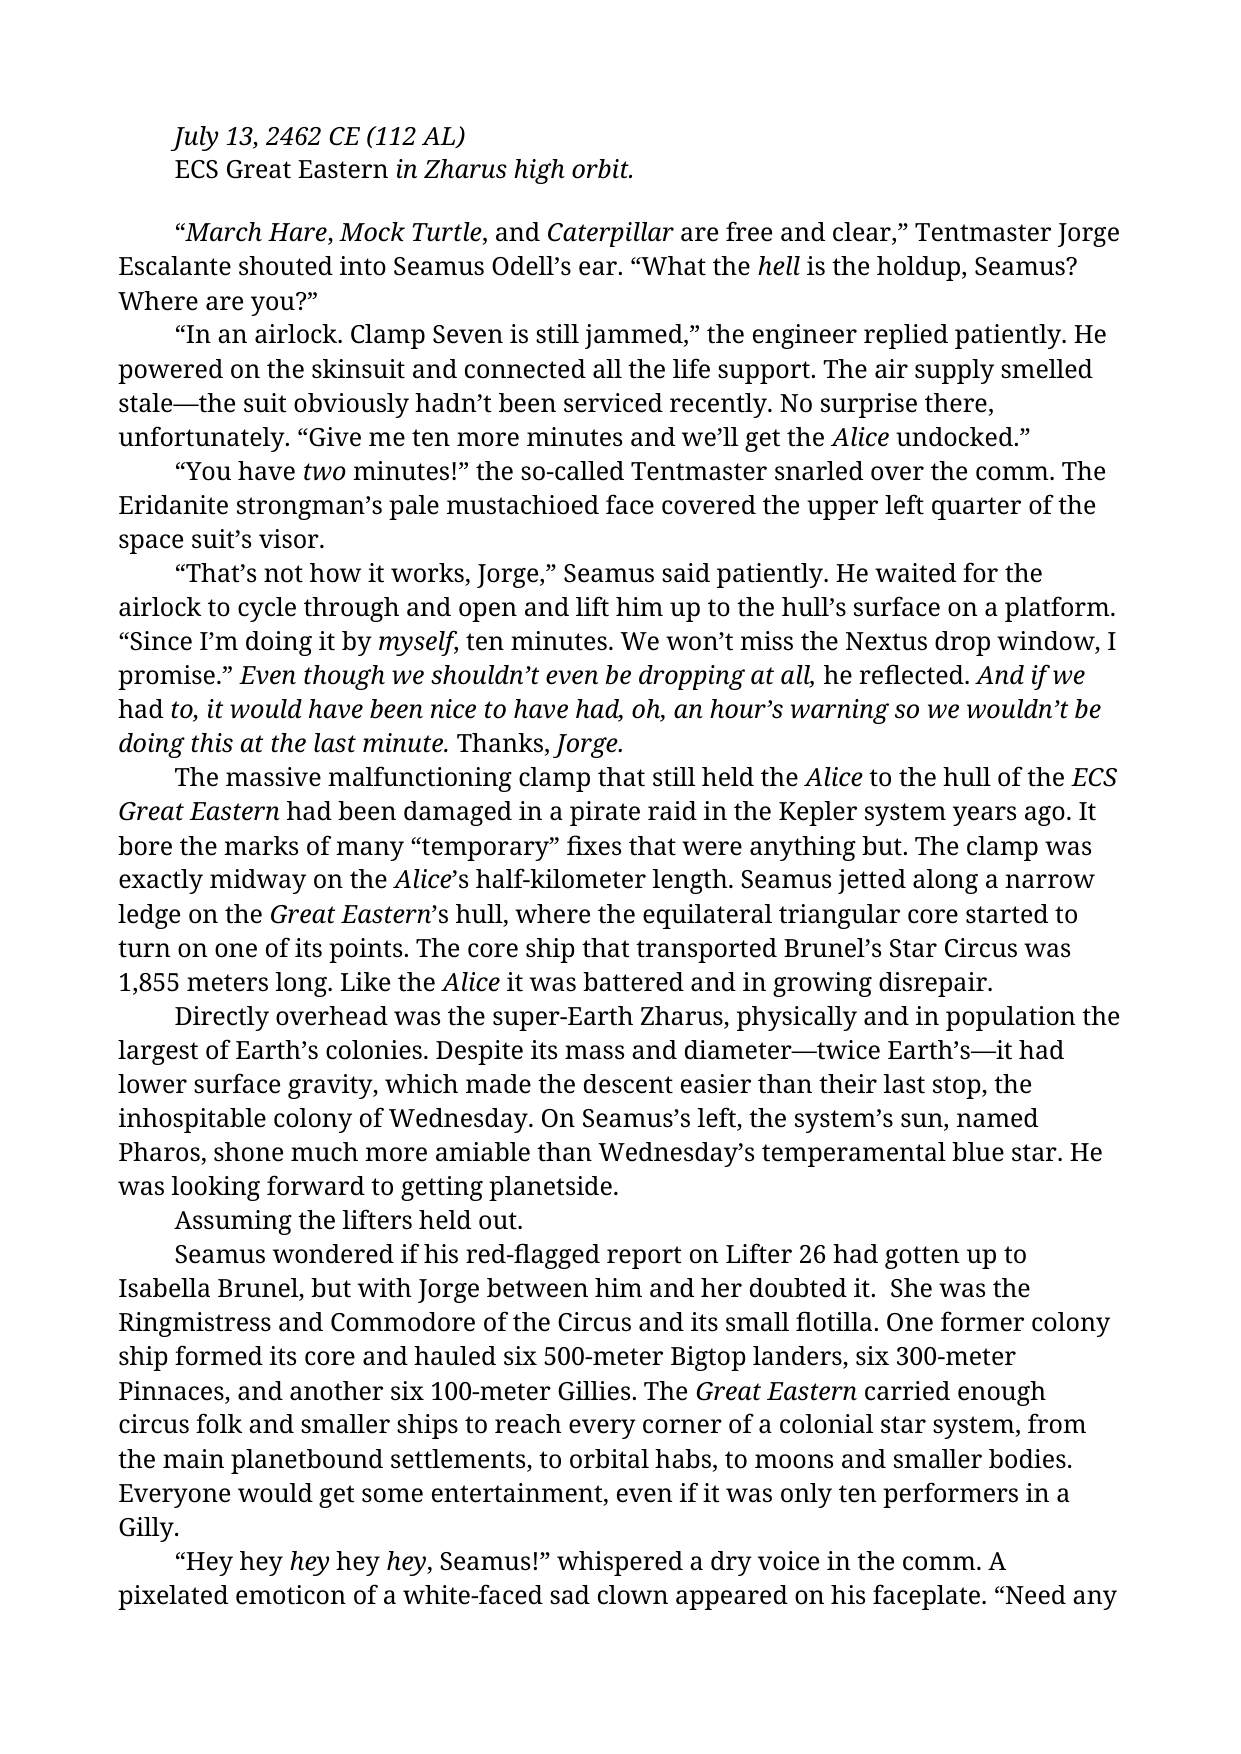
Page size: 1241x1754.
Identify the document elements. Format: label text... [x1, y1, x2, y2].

text Directly overhead was the super-Earth Zharus, physically and in population the largest of Earth’s colonies. Despite its mass and diameter—twice Earth’s—it had lower surface gravity, which made the descent easier than their last stop, the inhospitable colony of Wednesday. On Seamus’s left, the system’s sun, named Pharos, shone much more amiable than Wednesday’s temperamental blue star. He was looking forward to getting planetside. [118, 998, 1122, 1203]
text “You have two minutes!” the so-called Tentmaster snarled over the comm. The Eridanite strongman’s pale mustachioed face covered the upper left quarter of the space suit’s visor. [118, 453, 1122, 556]
text ECS Great Eastern in Zharus high orbit. [118, 152, 1122, 186]
text “Hey hey hey hey hey, Seamus!” whispered a dry voice in the comm. A pixelated emoticon of a white-faced sad clown appeared on his faceplate. “Need any [118, 1543, 1122, 1612]
text “That’s not how it works, Jorge,” Seamus said patiently. He waited for the airlock to cycle through and open and lift him up to the hull’s surface on a platform. “Since I’m doing it by myself, ten minutes. We won’t miss the Nextus drop window, I promise.” Even though we shouldn’t even be dropping at all, he reflected. And if we had to, it would have been nice to have had, oh, an hour’s warning so we wouldn’t be doing this at the last minute. Thanks, Jorge. [118, 556, 1122, 760]
text July 13, 2462 CE (112 AL) [118, 118, 1122, 152]
text Assuming the lifters held out. [118, 1203, 1122, 1237]
text The massive malfunctioning clamp that still held the Alice to the hull of the ECS Great Eastern had been damaged in a pirate raid in the Kepler system years ago. It bore the marks of many “temporary” fixes that were anything but. The clamp was exactly midway on the Alice’s half-kilometer length. Seamus jetted along a narrow ledge on the Great Eastern’s hull, where the equilateral triangular core started to turn on one of its points. The core ship that transported Brunel’s Star Circus was 1,855 meters long. Like the Alice it was battered and in growing disrepair. [118, 760, 1122, 998]
text Seamus wondered if his red-flagged report on Lifter 26 had gotten up to Isabella Brunel, but with Jorge between him and her doubted it. She was the Ringmistress and Commodore of the Circus and its small flotilla. One former colony ship formed its core and hauled six 500-meter Bigtop landers, six 300-meter Pinnaces, and another six 100-meter Gillies. The Great Eastern carried enough circus folk and smaller ships to reach every corner of a colonial star system, from the main planetbound settlements, to orbital habs, to moons and smaller bodies. Everyone would get some entertainment, even if it was only ten performers in a Gilly. [118, 1237, 1122, 1543]
text “March Hare, Mock Turtle, and Caterpillar are free and clear,” Tentmaster Jorge Escalante shouted into Seamus Odell’s ear. “What the hell is the holdup, Seamus? Where are you?” [118, 215, 1122, 317]
text “In an airlock. Clamp Seven is still jammed,” the engineer replied patiently. He powered on the skinsuit and connected all the life support. The air supply smelled stale—the suit obviously hadn’t been serviced recently. No surprise there, unfortunately. “Give me ten more minutes and we’ll get the Alice undocked.” [118, 317, 1122, 453]
